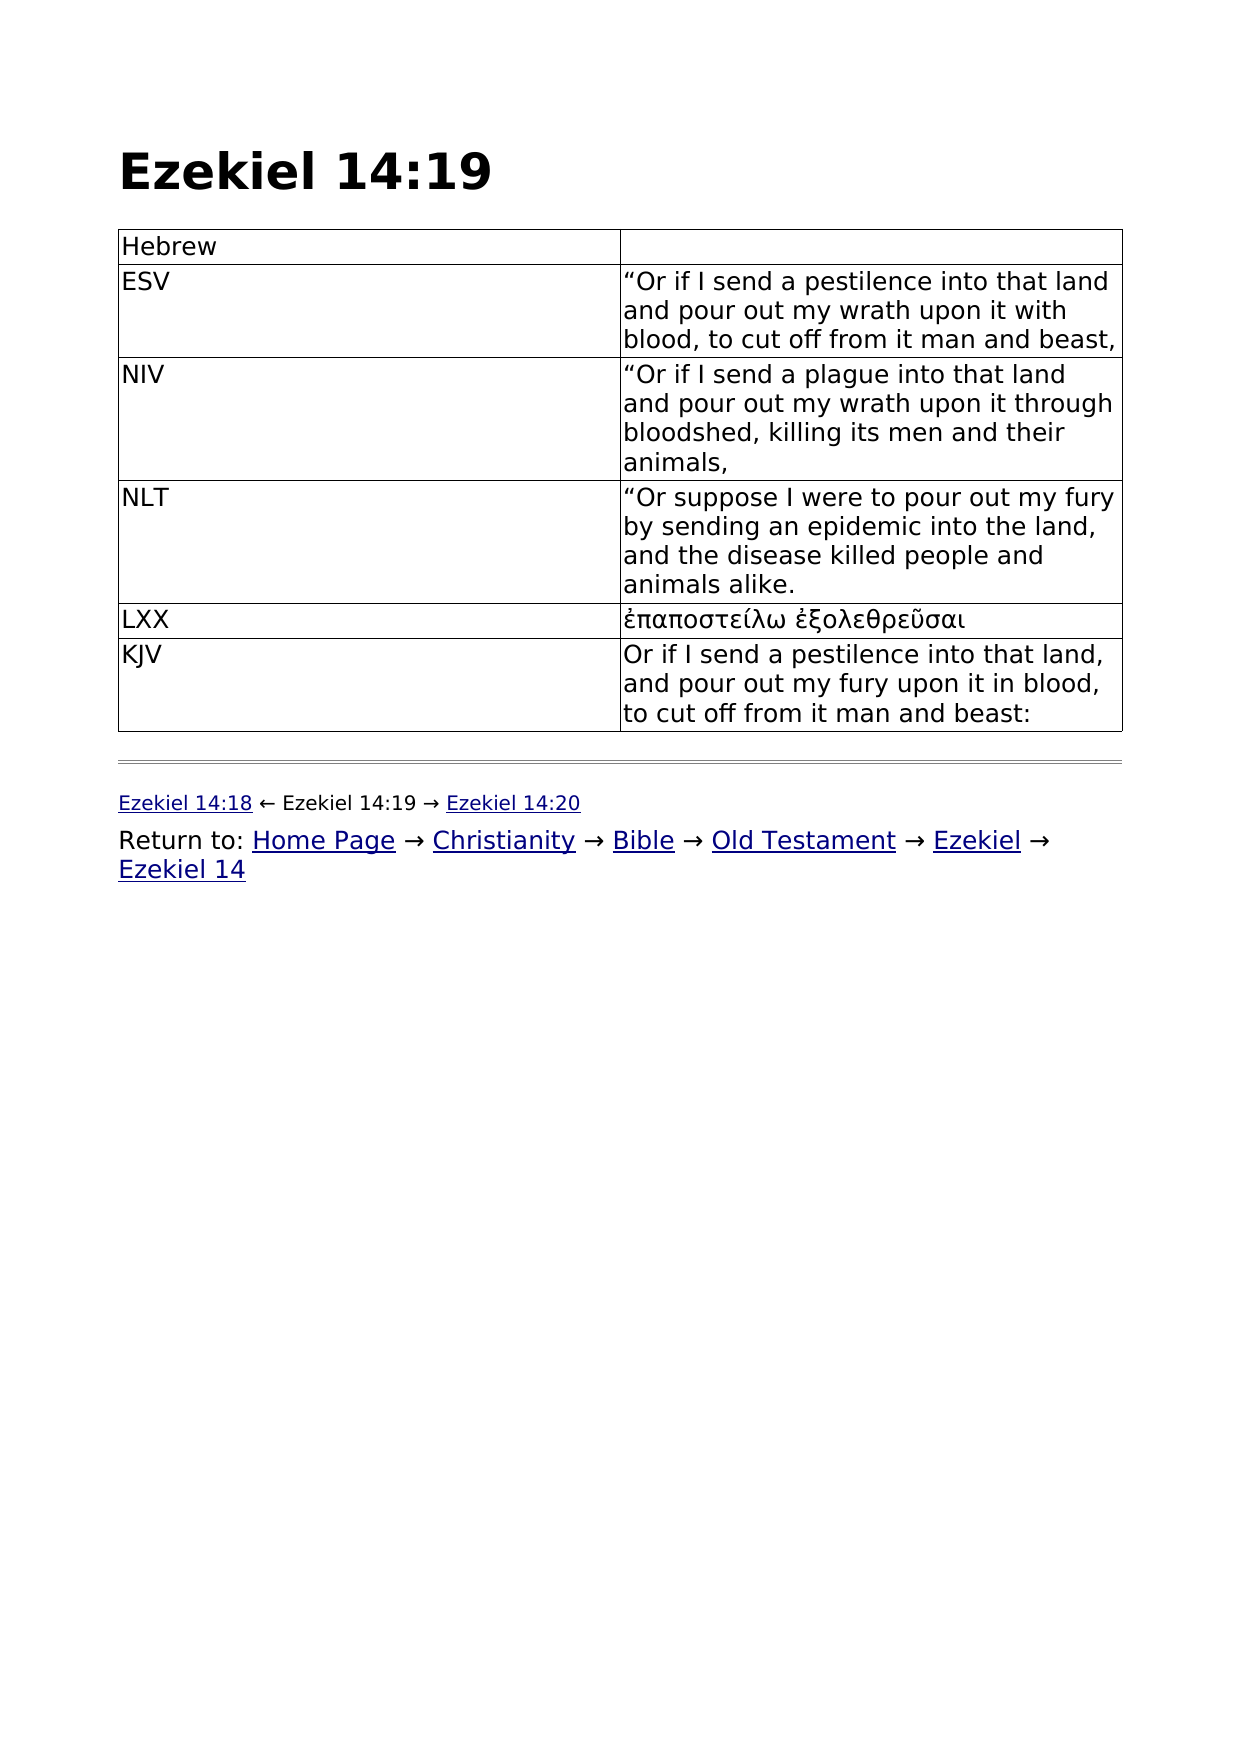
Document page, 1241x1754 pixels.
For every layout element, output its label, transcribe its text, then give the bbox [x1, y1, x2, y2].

table_cell NIV [119, 358, 620, 480]
table_cell NLT [119, 481, 620, 602]
table_cell “Or if I send a pestilence into that land and pour out my wrath upon it with blood, to cut off from it man and beast, [621, 265, 1122, 357]
table_cell LXX [119, 604, 620, 637]
table_cell “Or suppose I were to pour out my fury by sending an epidemic into the land, and the disease killed people and animals alike. [621, 481, 1122, 602]
table_header [621, 230, 1122, 264]
text Ezekiel 14:18 ← Ezekiel 14:19 → Ezekiel 14:20 [118, 792, 1122, 826]
table_cell ἐπαποστείλω ἐξολεθρεῦσαι [621, 604, 1122, 637]
table_cell KJV [119, 639, 620, 731]
table_cell ESV [119, 265, 620, 357]
table_cell Or if I send a pestilence into that land, and pour out my fury upon it in blood, to cut off from it man and beast: [621, 639, 1122, 731]
text Return to: Home Page → Christianity → Bible → Old Testament → Ezekiel → Ezekiel 14 [118, 826, 1122, 884]
table_cell “Or if I send a plague into that land and pour out my wrath upon it through bloodshed, killing its men and their animals, [621, 358, 1122, 480]
table_header Hebrew [119, 230, 620, 264]
subtitle Ezekiel 14:19 [118, 143, 1122, 201]
